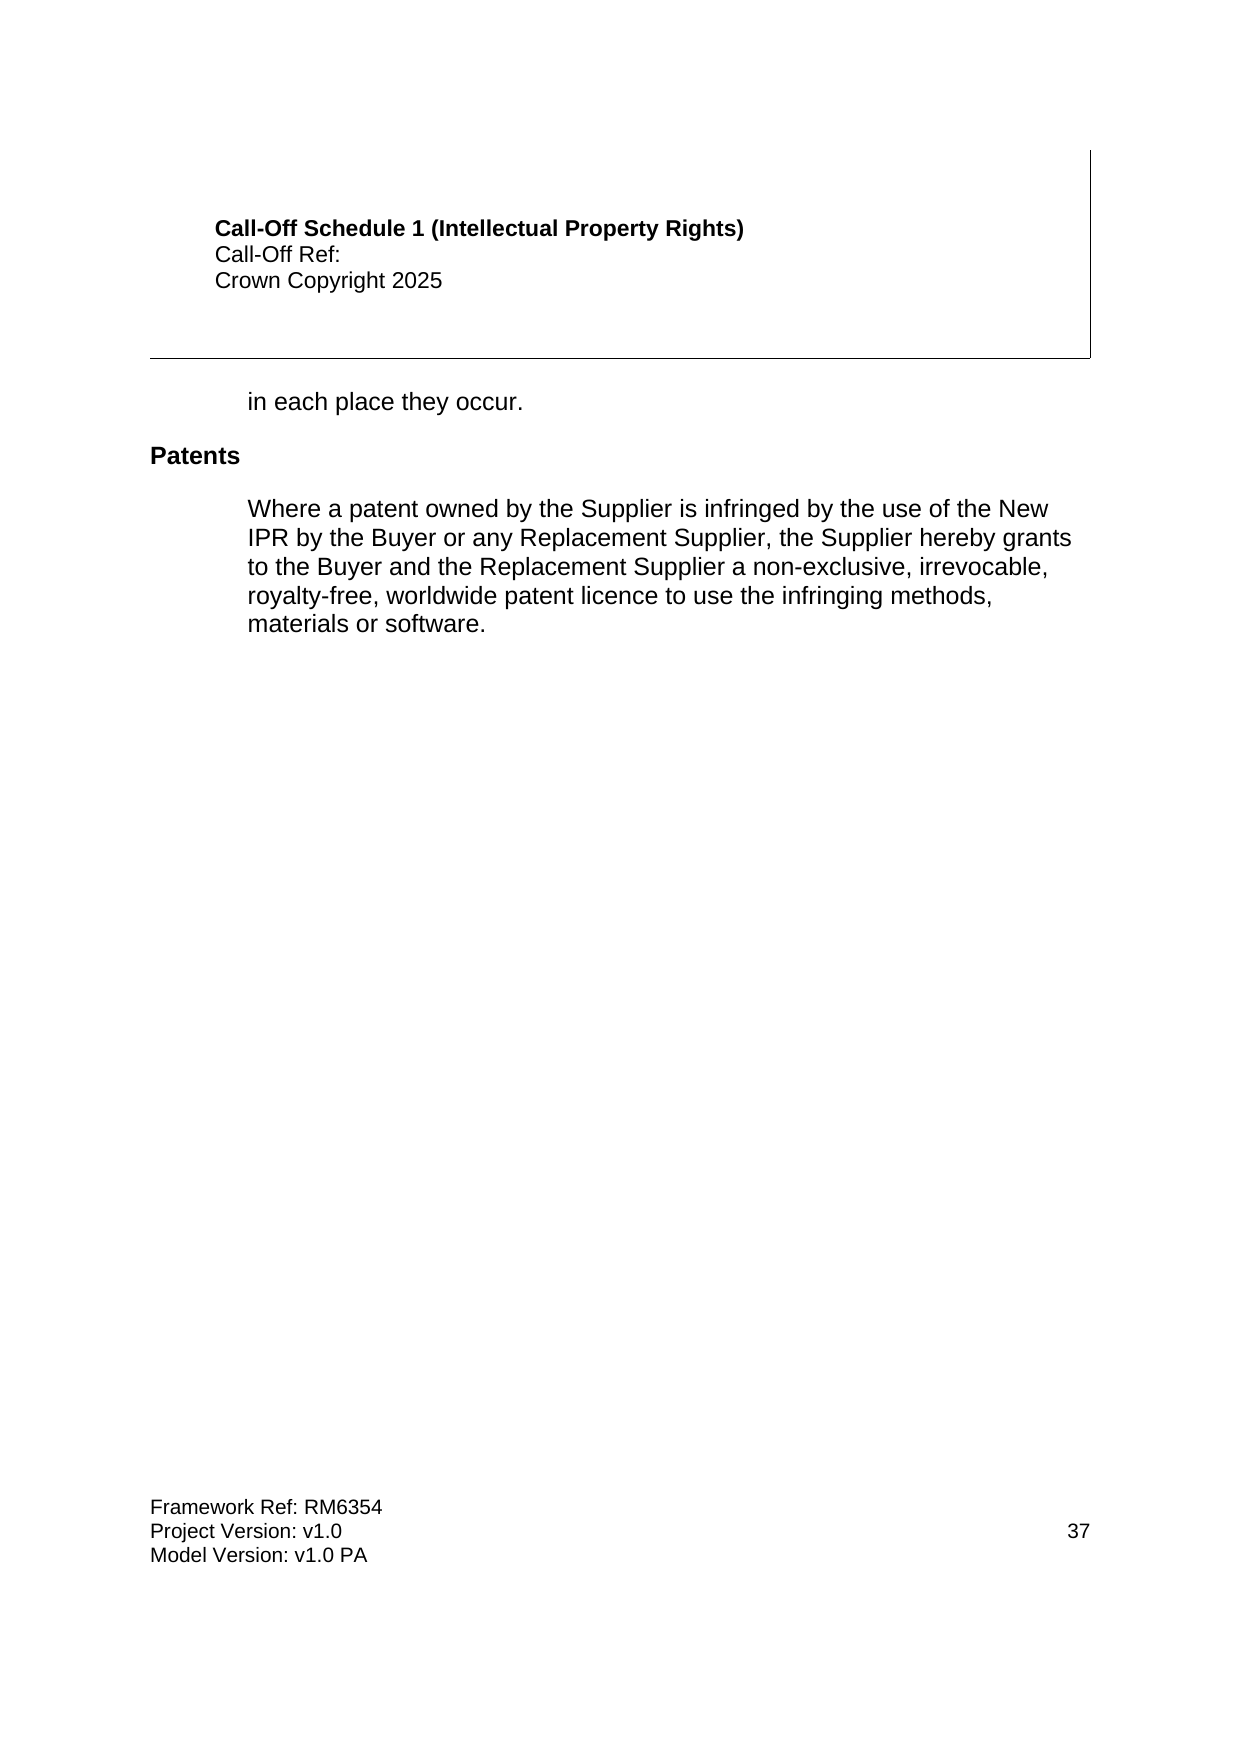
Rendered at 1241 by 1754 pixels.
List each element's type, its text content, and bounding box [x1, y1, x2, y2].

text in each place they occur. [225, 387, 1090, 416]
subtitle Patents [150, 441, 1090, 469]
subtitle Where a patent owned by the Supplier is infringed by the use of the New IPR by the Buyer or any Replacement Supplier, the Supplier hereby grants to the Buyer and the Replacement Supplier a non-exclusive, irrevocable, royalty-free, worldwide patent licence to use the infringing methods, materials or software. [247, 494, 1090, 638]
